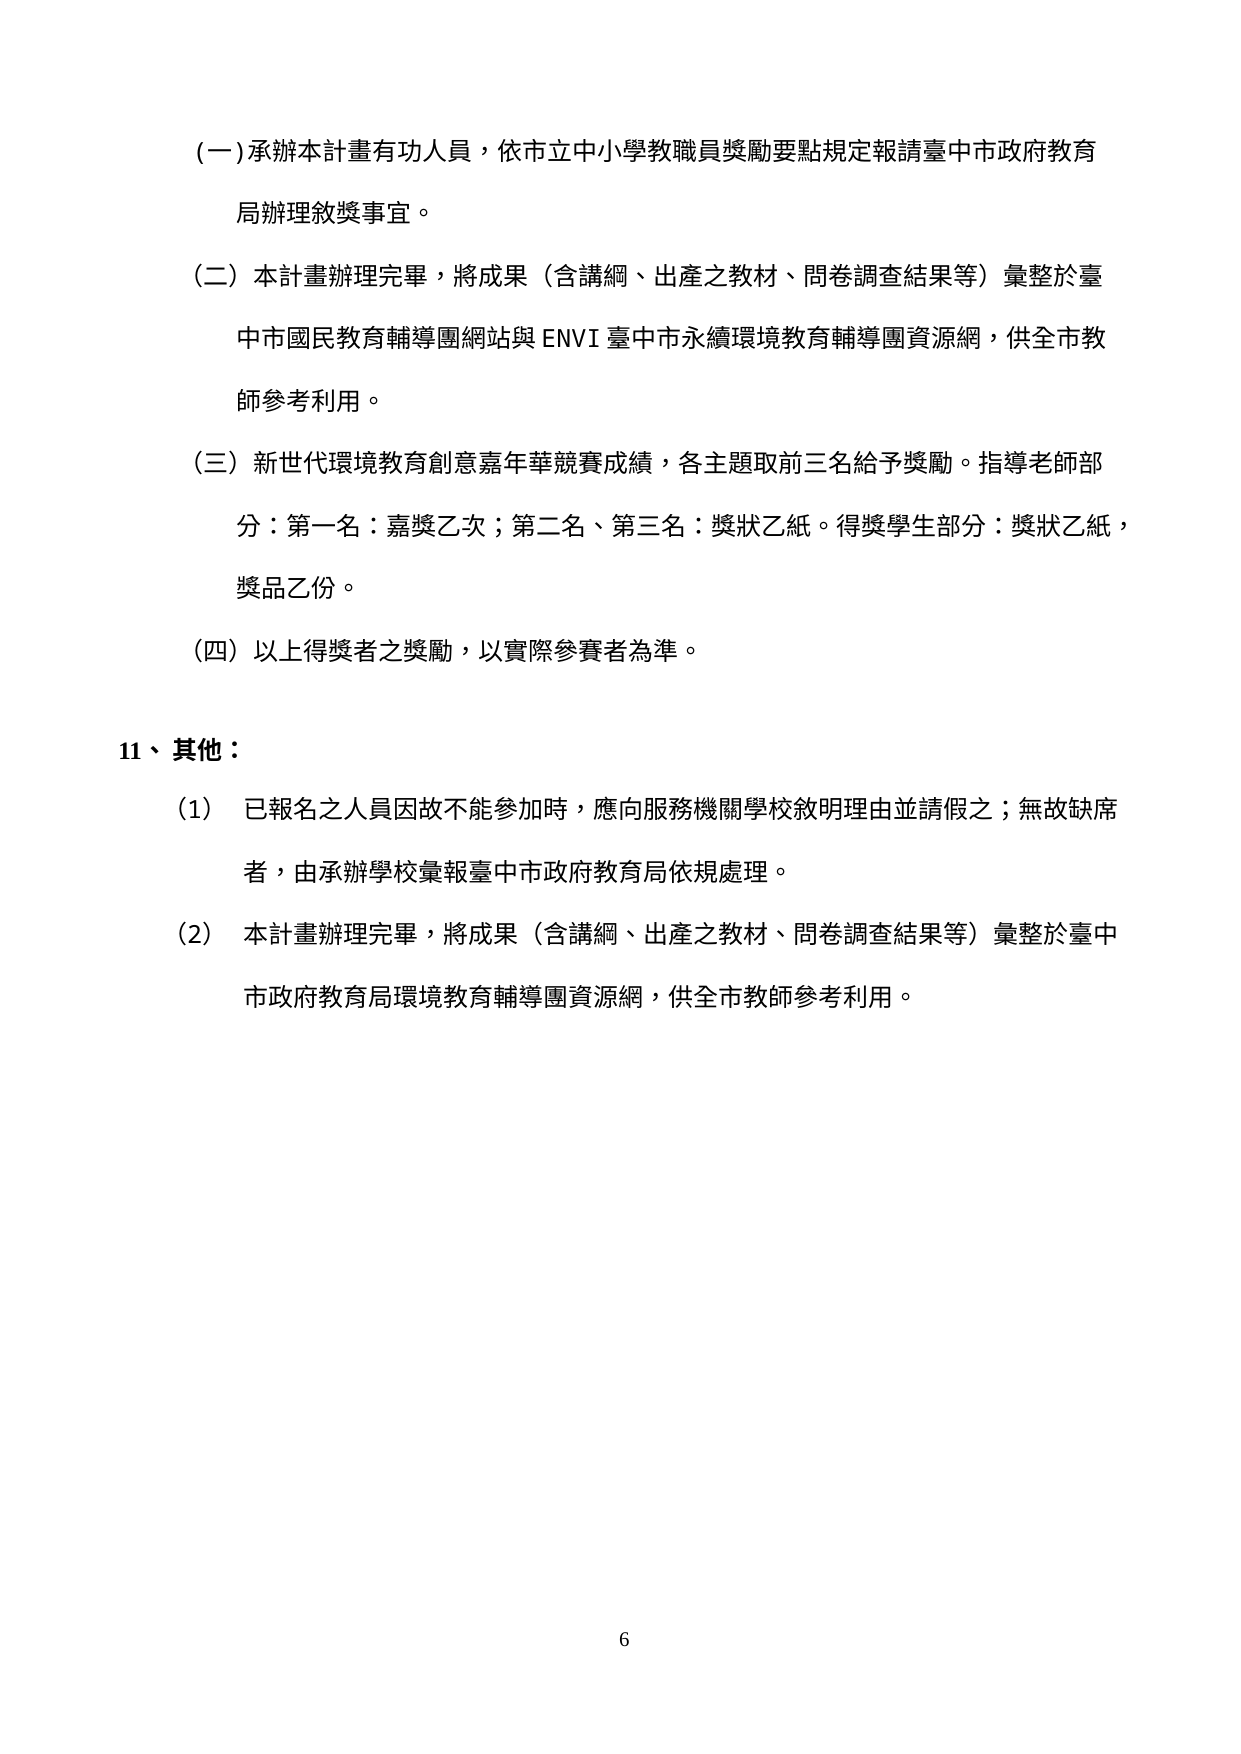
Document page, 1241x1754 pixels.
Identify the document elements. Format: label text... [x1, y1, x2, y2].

list 已報名之人員因故不能參加時，應向服務機關學校敘明理由並請假之；無故缺席者，由承辦學校彙報臺中市政府教育局依規處理。 [162, 766, 1122, 891]
list 本計畫辦理完畢，將成果（含講綱、出產之教材、問卷調查結果等）彙整於臺中市政府教育局環境教育輔導團資源網，供全市教師參考利用。 [162, 891, 1122, 1016]
text （四）以上得獎者之獎勵，以實際參賽者為準。 [118, 608, 1122, 733]
text （二）本計畫辦理完畢，將成果（含講綱、出產之教材、問卷調查結果等）彙整於臺中市國民教育輔導團網站與ENVI臺中市永續環境教育輔導團資源網，供全市教師參考利用。 [118, 233, 1122, 420]
text （三）新世代環境教育創意嘉年華競賽成績，各主題取前三名給予獎勵。指導老師部分：第一名：嘉獎乙次；第二名、第三名：獎狀乙紙。得獎學生部分：獎狀乙紙，獎品乙份。 [118, 420, 1122, 608]
list 其他： [118, 733, 1122, 766]
text (一)承辦本計畫有功人員，依市立中小學教職員獎勵要點規定報請臺中市政府教育局辦理敘獎事宜。 [162, 108, 1122, 233]
